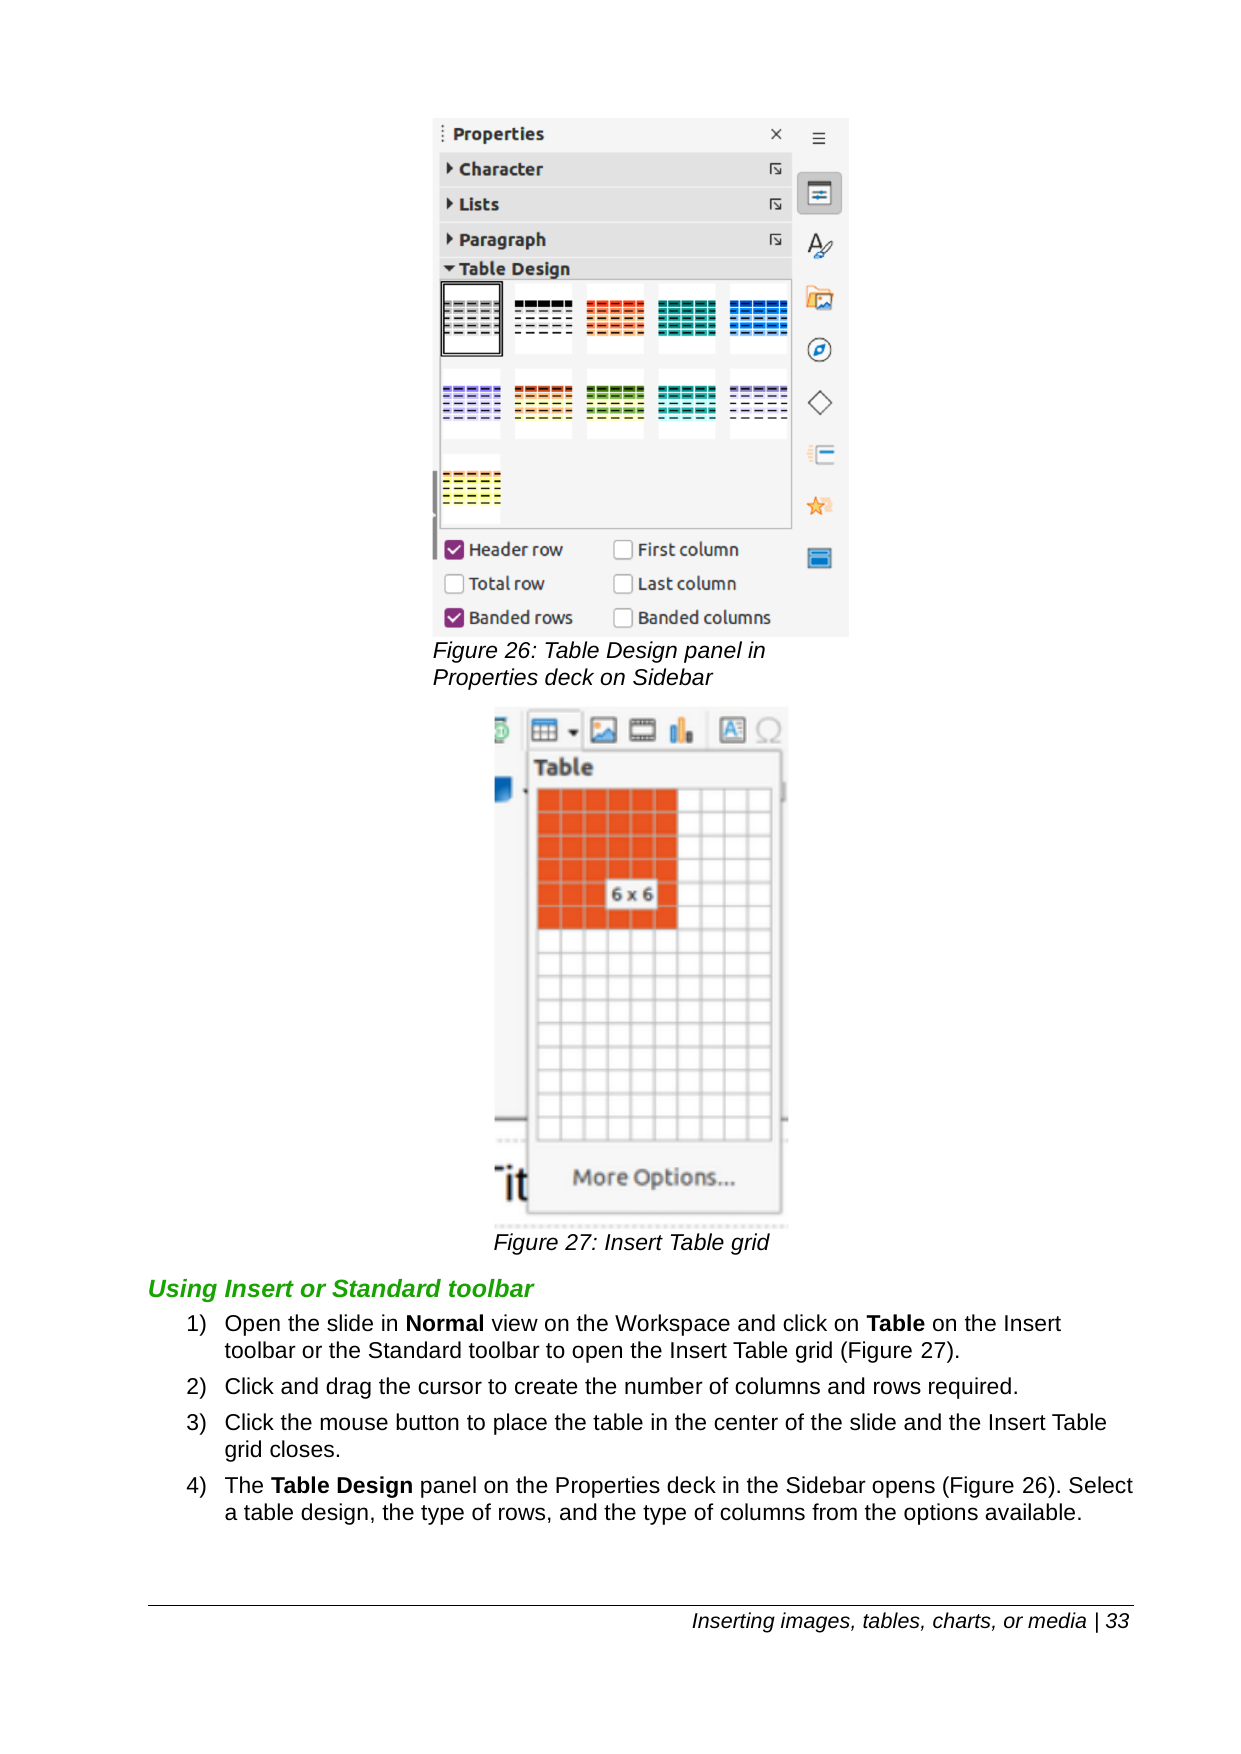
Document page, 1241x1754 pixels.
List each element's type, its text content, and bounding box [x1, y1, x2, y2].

picture [432, 118, 849, 637]
list The Table Design panel on the Properties deck in the Sidebar opens (Figure 26). Select a table design, the type of rows, and the type of columns from the options available. [207, 1472, 1134, 1526]
list Click and drag the cursor to create the number of columns and rows required. [207, 1373, 1134, 1400]
picture [493, 706, 789, 1229]
list Click the mouse button to place the table in the center of the slide and the Insert Table grid closes. [207, 1409, 1134, 1463]
text Figure 26: Table Design panel in Properties deck on Sidebar [433, 637, 849, 691]
text Figure 27: Insert Table grid [493, 1229, 788, 1256]
list Open the slide in Normal view on the Workspace and click on Table on the Insert toolbar or the Standard toolbar to open the Insert Table grid (Figure 27). [207, 1310, 1134, 1364]
subtitle Using Insert or Standard toolbar [148, 1274, 1134, 1303]
